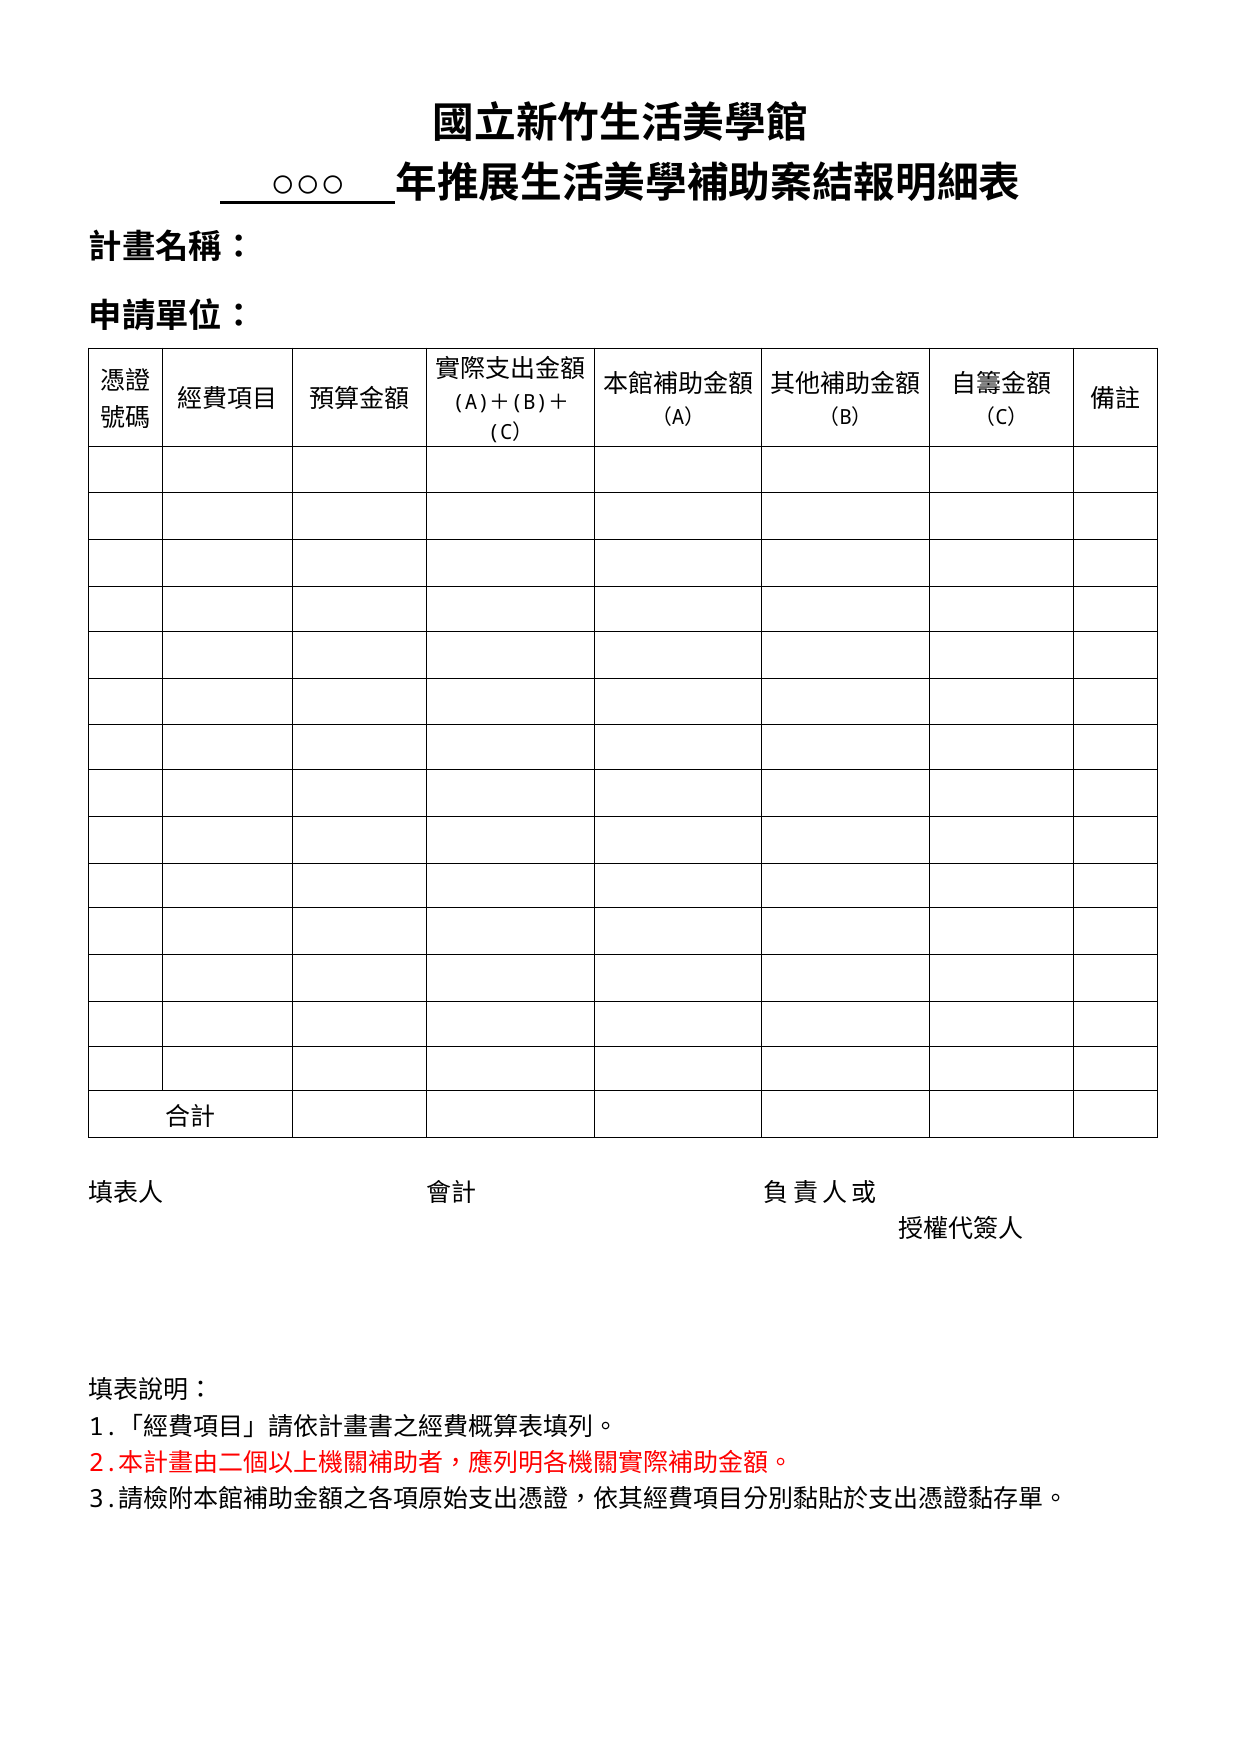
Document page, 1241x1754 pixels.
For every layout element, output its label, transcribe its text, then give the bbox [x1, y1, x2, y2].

table_cell [293, 540, 426, 586]
table_cell [930, 817, 1073, 862]
table_cell [293, 1047, 426, 1090]
table_cell [762, 540, 929, 586]
table_cell [293, 1091, 426, 1137]
table_cell [293, 725, 426, 769]
table_cell [293, 908, 426, 954]
table_cell [163, 493, 292, 539]
table_cell [762, 493, 929, 539]
table_cell [293, 864, 426, 907]
table_cell [930, 1047, 1073, 1090]
table_cell [427, 1091, 594, 1137]
table_cell [762, 864, 929, 907]
table_cell [427, 1002, 594, 1046]
table_cell [89, 679, 162, 724]
table_cell [1074, 587, 1157, 631]
table_cell [1074, 1002, 1157, 1046]
table_cell [762, 587, 929, 631]
table_cell [930, 447, 1073, 492]
table_header 預算金額 [293, 349, 426, 446]
table_cell [163, 1002, 292, 1046]
table_cell [163, 447, 292, 492]
table_header 其他補助金額 （B） [762, 349, 929, 446]
table_cell [293, 493, 426, 539]
text 填表說明： [89, 1370, 1152, 1406]
table_cell [293, 1002, 426, 1046]
table_cell [163, 632, 292, 677]
table_header 自籌金額 （C） [930, 349, 1073, 446]
table_cell [427, 1047, 594, 1090]
table_cell [427, 725, 594, 769]
table_cell [163, 1047, 292, 1090]
table_cell [89, 955, 162, 1001]
table_cell [1074, 1047, 1157, 1090]
table_cell [595, 679, 761, 724]
table_cell [1074, 1091, 1157, 1137]
text 填表人 會計 負責人或 [89, 1172, 1152, 1208]
table_cell [595, 770, 761, 816]
text 1.「經費項目」請依計畫書之經費概算表填列。 [89, 1406, 1152, 1442]
table_cell [1074, 447, 1157, 492]
table_cell [762, 447, 929, 492]
table_cell [293, 770, 426, 816]
table_cell [293, 817, 426, 862]
text 2.本計畫由二個以上機關補助者，應列明各機關實際補助金額。 [89, 1442, 1152, 1478]
table_cell [1074, 540, 1157, 586]
table_cell [595, 493, 761, 539]
table_header 實際支出金額(A)＋(B)＋(C） [427, 349, 594, 446]
table_cell [293, 447, 426, 492]
table_cell [930, 587, 1073, 631]
table_cell [930, 1002, 1073, 1046]
table_cell [595, 908, 761, 954]
table_cell [595, 1002, 761, 1046]
table_cell [89, 587, 162, 631]
table_cell [930, 770, 1073, 816]
table_cell [762, 632, 929, 677]
table_cell [595, 725, 761, 769]
table_cell [427, 493, 594, 539]
text ○○○ 年推展生活美學補助案結報明細表 [89, 149, 1152, 209]
table_cell [1074, 632, 1157, 677]
table_cell [762, 725, 929, 769]
table_cell [930, 679, 1073, 724]
text 3.請檢附本館補助金額之各項原始支出憑證，依其經費項目分別黏貼於支出憑證黏存單。 [89, 1478, 1152, 1515]
table_cell [762, 908, 929, 954]
table_cell [762, 955, 929, 1001]
table_cell [89, 1047, 162, 1090]
table_cell [427, 817, 594, 862]
table_cell [89, 770, 162, 816]
table_cell [427, 447, 594, 492]
table_cell [595, 864, 761, 907]
table_cell [595, 447, 761, 492]
table_cell [427, 955, 594, 1001]
table_cell [293, 679, 426, 724]
table_cell [595, 587, 761, 631]
table_cell [1074, 817, 1157, 862]
table_cell [595, 817, 761, 862]
table_cell [163, 908, 292, 954]
table_cell [1074, 955, 1157, 1001]
table_cell [427, 770, 594, 816]
table_cell [762, 1091, 929, 1137]
table_cell [762, 817, 929, 862]
table_cell [163, 770, 292, 816]
table_cell [762, 679, 929, 724]
table_cell [427, 908, 594, 954]
table_cell [293, 955, 426, 1001]
table_cell [762, 1047, 929, 1090]
table_cell [89, 447, 162, 492]
table_cell [930, 1091, 1073, 1137]
table_cell [89, 540, 162, 586]
table_cell [1074, 679, 1157, 724]
table_cell [163, 817, 292, 862]
text 申請單位： [89, 289, 1152, 337]
table_cell [427, 679, 594, 724]
table_cell [762, 770, 929, 816]
table_cell [762, 1002, 929, 1046]
table_cell [89, 493, 162, 539]
table_cell [427, 632, 594, 677]
table_cell [427, 540, 594, 586]
table_cell [595, 1091, 761, 1137]
table_cell [163, 587, 292, 631]
table_cell [163, 540, 292, 586]
table_cell [427, 864, 594, 907]
table_header 備註 [1074, 349, 1157, 446]
table_cell [595, 955, 761, 1001]
table_cell [1074, 493, 1157, 539]
table_cell [293, 632, 426, 677]
table_cell [1074, 908, 1157, 954]
table_cell [163, 864, 292, 907]
table_cell [89, 908, 162, 954]
table_cell [595, 1047, 761, 1090]
table_cell [89, 817, 162, 862]
table_cell 合計 [89, 1091, 292, 1137]
table_cell [89, 864, 162, 907]
table_cell [163, 679, 292, 724]
table_cell [1074, 864, 1157, 907]
text 授權代簽人 [89, 1208, 1152, 1245]
table_header 本館補助金額 （A） [595, 349, 761, 446]
text 計畫名稱： [89, 220, 1152, 268]
table_cell [163, 955, 292, 1001]
table_cell [595, 632, 761, 677]
table_cell [930, 632, 1073, 677]
table_header 憑證 號碼 [89, 349, 162, 446]
table_cell [930, 540, 1073, 586]
table_cell [930, 864, 1073, 907]
table_cell [163, 725, 292, 769]
table_cell [930, 493, 1073, 539]
table_cell [930, 955, 1073, 1001]
table_cell [1074, 725, 1157, 769]
table_cell [427, 587, 594, 631]
table_cell [89, 1002, 162, 1046]
table_cell [930, 908, 1073, 954]
table_cell [89, 632, 162, 677]
table_cell [595, 540, 761, 586]
table_cell [1074, 770, 1157, 816]
text 國立新竹生活美學館 [89, 89, 1152, 149]
table_cell [89, 725, 162, 769]
table_cell [293, 587, 426, 631]
table_cell [930, 725, 1073, 769]
table_header 經費項目 [163, 349, 292, 446]
